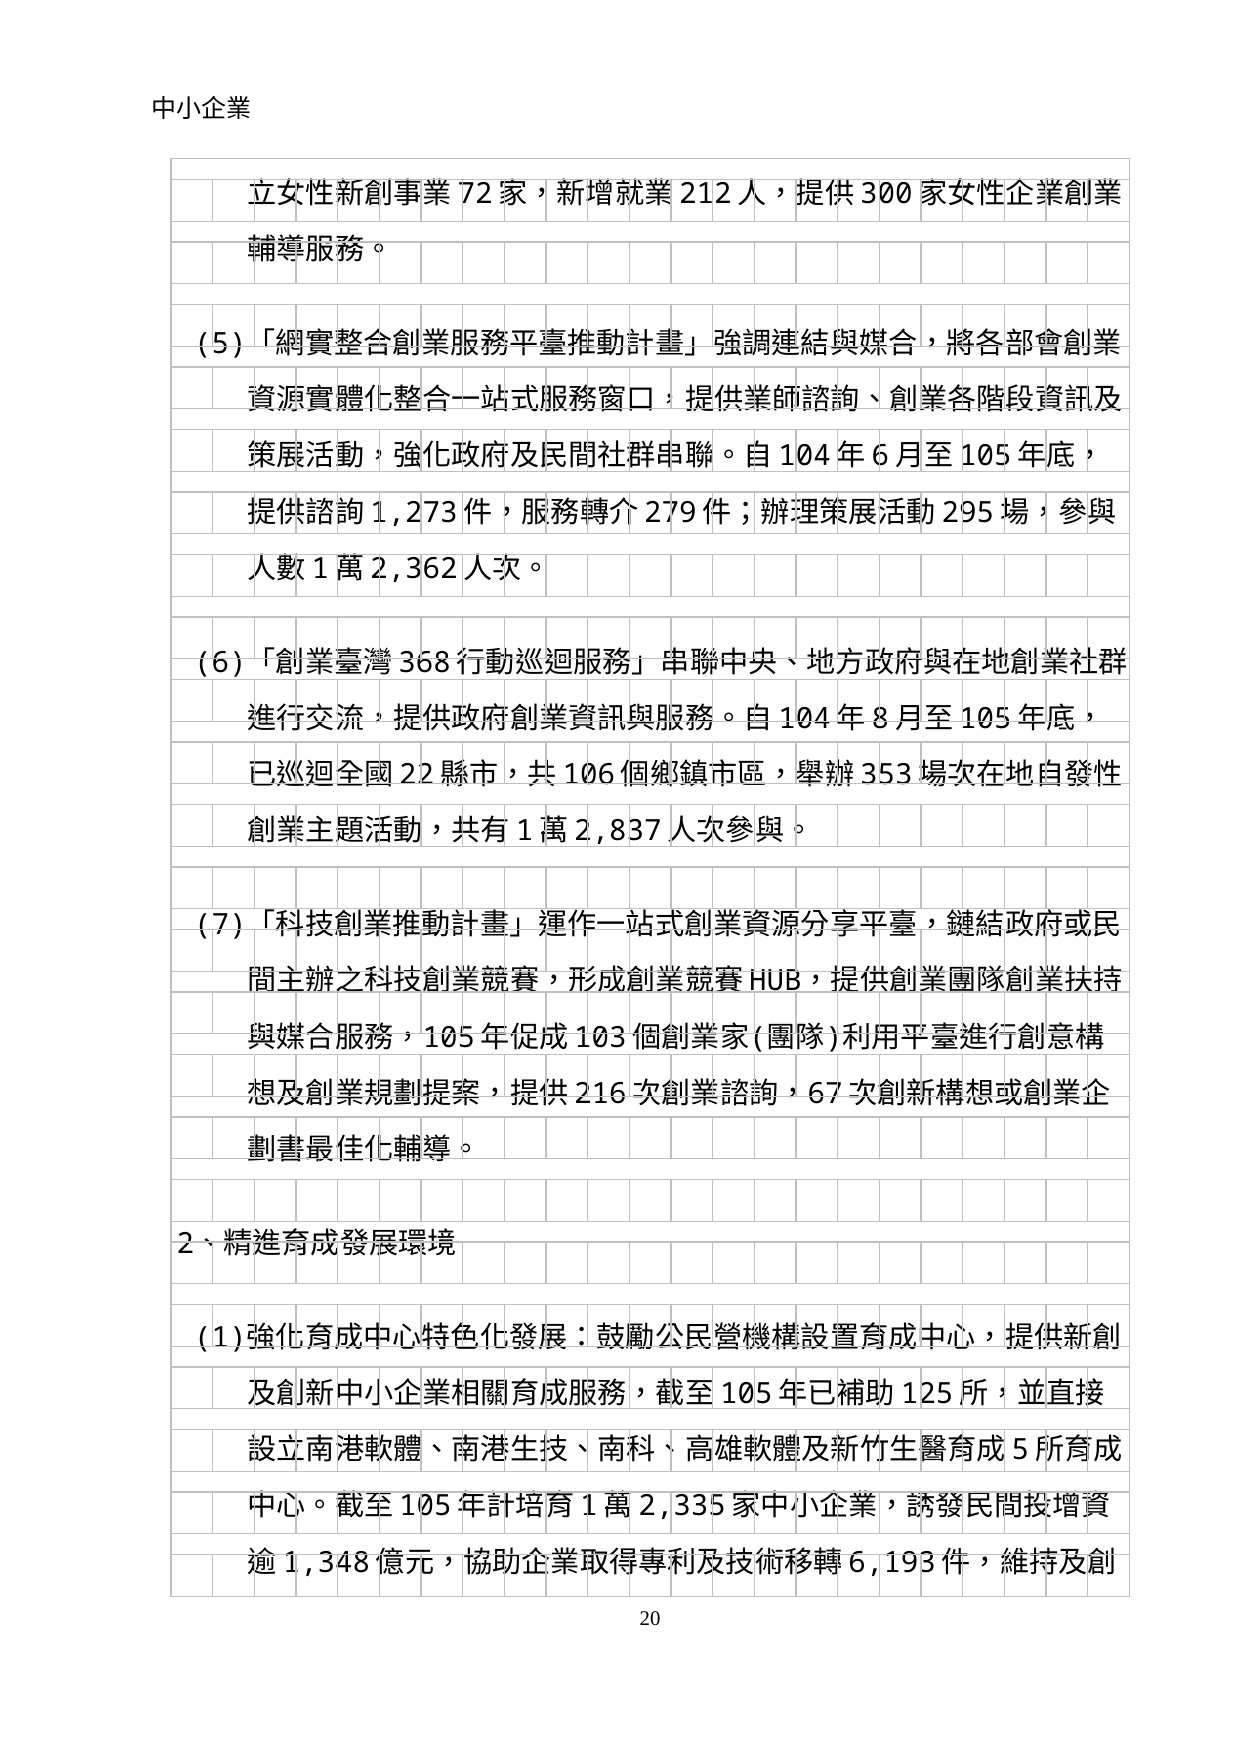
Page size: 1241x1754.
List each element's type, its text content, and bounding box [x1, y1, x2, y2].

subtitle 2、精進育成發展環境 [963, 1243, 1004, 1264]
subtitle 2、精進育成發展環境 [255, 1243, 295, 1264]
subtitle 2、精進育成發展環境 [1047, 1208, 1087, 1221]
subtitle (7)「科技創業推動計畫」運作一站式創業資源分享平臺，鏈結政府或民間主辦之科技創業競賽，形成創業競賽HUB，提供創業團隊創業扶持與媒合服務，105年促成103個創業家(團隊)利用平臺進行創意構想及創業規劃提案，提供216次創業諮詢，67次創新構想或創業企劃書最佳化輔導。 [176, 1097, 1129, 1116]
subtitle 2、精進育成發展環境 [176, 1243, 212, 1264]
subtitle 2、精進育成發展環境 [630, 1243, 670, 1264]
subtitle 2、精進育成發展環境 [672, 1208, 712, 1221]
subtitle 2、精進育成發展環境 [797, 1208, 837, 1221]
subtitle 2、精進育成發展環境 [1047, 1243, 1087, 1264]
subtitle 2、精進育成發展環境 [1005, 1208, 1045, 1221]
subtitle 2、精進育成發展環境 [338, 1208, 379, 1221]
subtitle 2、精進育成發展環境 [463, 1243, 504, 1264]
subtitle 2、精進育成發展環境 [713, 1208, 754, 1221]
subtitle (1)強化育成中心特色化發展：鼓勵公民營機構設置育成中心，提供新創及創新中小企業相關育成服務，截至105年已補助125所，並直接設立南港軟體、南港生技、南科、高雄軟體及新竹生醫育成5所育成中心。截至105年計培育1萬2,335家中小企業，誘發民間投增資逾1,348億元，協助企業取得專利及技術移轉6,193件，維持及創造就業達26萬3,353人。 [176, 1472, 1129, 1491]
subtitle (1)強化育成中心特色化發展：鼓勵公民營機構設置育成中心，提供新創及創新中小企業相關育成服務，截至105年已補助125所，並直接設立南港軟體、南港生技、南科、高雄軟體及新竹生醫育成5所育成中心。截至105年計培育1萬2,335家中小企業，誘發民間投增資逾1,348億元，協助企業取得專利及技術移轉6,193件，維持及創造就業達26萬3,353人。 [176, 1347, 1129, 1366]
subtitle 2、精進育成發展環境 [213, 1208, 254, 1221]
subtitle (5)「網實整合創業服務平臺推動計畫」強調連結與媒合，將各部會創業資源實體化整合一站式服務窗口，提供業師諮詢、創業各階段資訊及策展活動，強化政府及民間社群串聯。自104年6月至105年底，提供諮詢1,273件，服務轉介279件；辦理策展活動295場，參與人數1萬2,362人次。 [176, 534, 1129, 554]
subtitle 2、精進育成發展環境 [297, 1243, 337, 1264]
subtitle 2、精進育成發展環境 [380, 1243, 420, 1264]
subtitle 2、精進育成發展環境 [588, 1243, 629, 1264]
subtitle 2、精進育成發展環境 [1088, 1208, 1129, 1221]
subtitle 2、精進育成發展環境 [505, 1208, 545, 1221]
subtitle 2、精進育成發展環境 [547, 1243, 587, 1264]
subtitle 2、精進育成發展環境 [338, 1243, 379, 1264]
subtitle (4)「女性創業飛雁計畫」，針對不同階段、不同需求之創業女性，提供育成課程、陪伴輔導、商機、菁英典範選拔、資金媒合、網絡建置及創業論壇等服務，105年共培訓女性創業人才2,662人次，協助成立女性新創事業72家，新增就業212人，提供300家女性企業創業輔導服務。 [176, 159, 1129, 179]
subtitle 2、精進育成發展環境 [755, 1243, 795, 1264]
subtitle 2、精進育成發展環境 [797, 1243, 837, 1264]
subtitle 2、精進育成發展環境 [422, 1243, 462, 1264]
subtitle 2、精進育成發展環境 [880, 1243, 920, 1264]
subtitle (7)「科技創業推動計畫」運作一站式創業資源分享平臺，鏈結政府或民間主辦之科技創業競賽，形成創業競賽HUB，提供創業團隊創業扶持與媒合服務，105年促成103個創業家(團隊)利用平臺進行創意構想及創業規劃提案，提供216次創業諮詢，67次創新構想或創業企劃書最佳化輔導。 [176, 1159, 1129, 1171]
subtitle 2、精進育成發展環境 [630, 1208, 670, 1221]
subtitle 2、精進育成發展環境 [422, 1208, 462, 1221]
subtitle 2、精進育成發展環境 [297, 1208, 337, 1221]
subtitle 2、精進育成發展環境 [505, 1243, 545, 1264]
subtitle (4)「女性創業飛雁計畫」，針對不同階段、不同需求之創業女性，提供育成課程、陪伴輔導、商機、菁英典範選拔、資金媒合、網絡建置及創業論壇等服務，105年共培訓女性創業人才2,662人次，協助成立女性新創事業72家，新增就業212人，提供300家女性企業創業輔導服務。 [176, 222, 1129, 241]
subtitle 2、精進育成發展環境 [672, 1243, 712, 1264]
subtitle 2、精進育成發展環境 [176, 1208, 212, 1221]
subtitle (1)強化育成中心特色化發展：鼓勵公民營機構設置育成中心，提供新創及創新中小企業相關育成服務，截至105年已補助125所，並直接設立南港軟體、南港生技、南科、高雄軟體及新竹生醫育成5所育成中心。截至105年計培育1萬2,335家中小企業，誘發民間投增資逾1,348億元，協助企業取得專利及技術移轉6,193件，維持及創造就業達26萬3,353人。 [176, 1409, 1129, 1429]
subtitle (7)「科技創業推動計畫」運作一站式創業資源分享平臺，鏈結政府或民間主辦之科技創業競賽，形成創業競賽HUB，提供創業團隊創業扶持與媒合服務，105年促成103個創業家(團隊)利用平臺進行創意構想及創業規劃提案，提供216次創業諮詢，67次創新構想或創業企劃書最佳化輔導。 [379, 909, 643, 929]
subtitle (5)「網實整合創業服務平臺推動計畫」強調連結與媒合，將各部會創業資源實體化整合一站式服務窗口，提供業師諮詢、創業各階段資訊及策展活動，強化政府及民間社群串聯。自104年6月至105年底，提供諮詢1,273件，服務轉介279件；辦理策展活動295場，參與人數1萬2,362人次。 [176, 472, 1129, 491]
subtitle 2、精進育成發展環境 [880, 1208, 920, 1221]
subtitle 2、精進育成發展環境 [588, 1208, 629, 1221]
subtitle 2、精進育成發展環境 [713, 1243, 754, 1264]
subtitle (6)「創業臺灣368行動巡迴服務」串聯中央、地方政府與在地創業社群進行交流，提供政府創業資訊與服務。自104年8月至105年底，已巡迴全國22縣市，共106個鄉鎮市區，舉辦353場次在地自發性創業主題活動，共有1萬2,837人次參與。 [176, 847, 1129, 852]
subtitle 2、精進育成發展環境 [838, 1208, 879, 1221]
subtitle 2、精進育成發展環境 [213, 1243, 254, 1264]
subtitle (7)「科技創業推動計畫」運作一站式創業資源分享平臺，鏈結政府或民間主辦之科技創業競賽，形成創業競賽HUB，提供創業團隊創業扶持與媒合服務，105年促成103個創業家(團隊)利用平臺進行創意構想及創業規劃提案，提供216次創業諮詢，67次創新構想或創業企劃書最佳化輔導。 [729, 909, 952, 929]
subtitle 2、精進育成發展環境 [255, 1208, 295, 1221]
subtitle (6)「創業臺灣368行動巡迴服務」串聯中央、地方政府與在地創業社群進行交流，提供政府創業資訊與服務。自104年8月至105年底，已巡迴全國22縣市，共106個鄉鎮市區，舉辦353場次在地自發性創業主題活動，共有1萬2,837人次參與。 [176, 784, 1129, 804]
subtitle 2、精進育成發展環境 [1088, 1243, 1129, 1264]
subtitle 2、精進育成發展環境 [755, 1208, 795, 1221]
subtitle 2、精進育成發展環境 [1005, 1243, 1045, 1264]
subtitle 2、精進育成發展環境 [176, 1222, 1129, 1241]
subtitle 2、精進育成發展環境 [922, 1208, 962, 1221]
subtitle (6)「創業臺灣368行動巡迴服務」串聯中央、地方政府與在地創業社群進行交流，提供政府創業資訊與服務。自104年8月至105年底，已巡迴全國22縣市，共106個鄉鎮市區，舉辦353場次在地自發性創業主題活動，共有1萬2,837人次參與。 [176, 722, 1129, 741]
subtitle 2、精進育成發展環境 [547, 1208, 587, 1221]
subtitle (1)強化育成中心特色化發展：鼓勵公民營機構設置育成中心，提供新創及創新中小企業相關育成服務，截至105年已補助125所，並直接設立南港軟體、南港生技、南科、高雄軟體及新竹生醫育成5所育成中心。截至105年計培育1萬2,335家中小企業，誘發民間投增資逾1,348億元，協助企業取得專利及技術移轉6,193件，維持及創造就業達26萬3,353人。 [176, 1534, 1129, 1554]
subtitle (5)「網實整合創業服務平臺推動計畫」強調連結與媒合，將各部會創業資源實體化整合一站式服務窗口，提供業師諮詢、創業各階段資訊及策展活動，強化政府及民間社群串聯。自104年6月至105年底，提供諮詢1,273件，服務轉介279件；辦理策展活動295場，參與人數1萬2,362人次。 [176, 409, 1129, 429]
subtitle 2、精進育成發展環境 [463, 1208, 504, 1221]
subtitle (7)「科技創業推動計畫」運作一站式創業資源分享平臺，鏈結政府或民間主辦之科技創業競賽，形成創業競賽HUB，提供創業團隊創業扶持與媒合服務，105年促成103個創業家(團隊)利用平臺進行創意構想及創業規劃提案，提供216次創業諮詢，67次創新構想或創業企劃書最佳化輔導。 [176, 1034, 1129, 1054]
subtitle (6)「創業臺灣368行動巡迴服務」串聯中央、地方政府與在地創業社群進行交流，提供政府創業資訊與服務。自104年8月至105年底，已巡迴全國22縣市，共106個鄉鎮市區，舉辦353場次在地自發性創業主題活動，共有1萬2,837人次參與。 [176, 659, 1129, 679]
subtitle 2、精進育成發展環境 [963, 1208, 1004, 1221]
subtitle (5)「網實整合創業服務平臺推動計畫」強調連結與媒合，將各部會創業資源實體化整合一站式服務窗口，提供業師諮詢、創業各階段資訊及策展活動，強化政府及民間社群串聯。自104年6月至105年底，提供諮詢1,273件，服務轉介279件；辦理策展活動295場，參與人數1萬2,362人次。 [176, 347, 1129, 366]
subtitle 2、精進育成發展環境 [922, 1243, 962, 1264]
subtitle 2、精進育成發展環境 [838, 1243, 879, 1264]
subtitle 2、精進育成發展環境 [380, 1208, 420, 1221]
